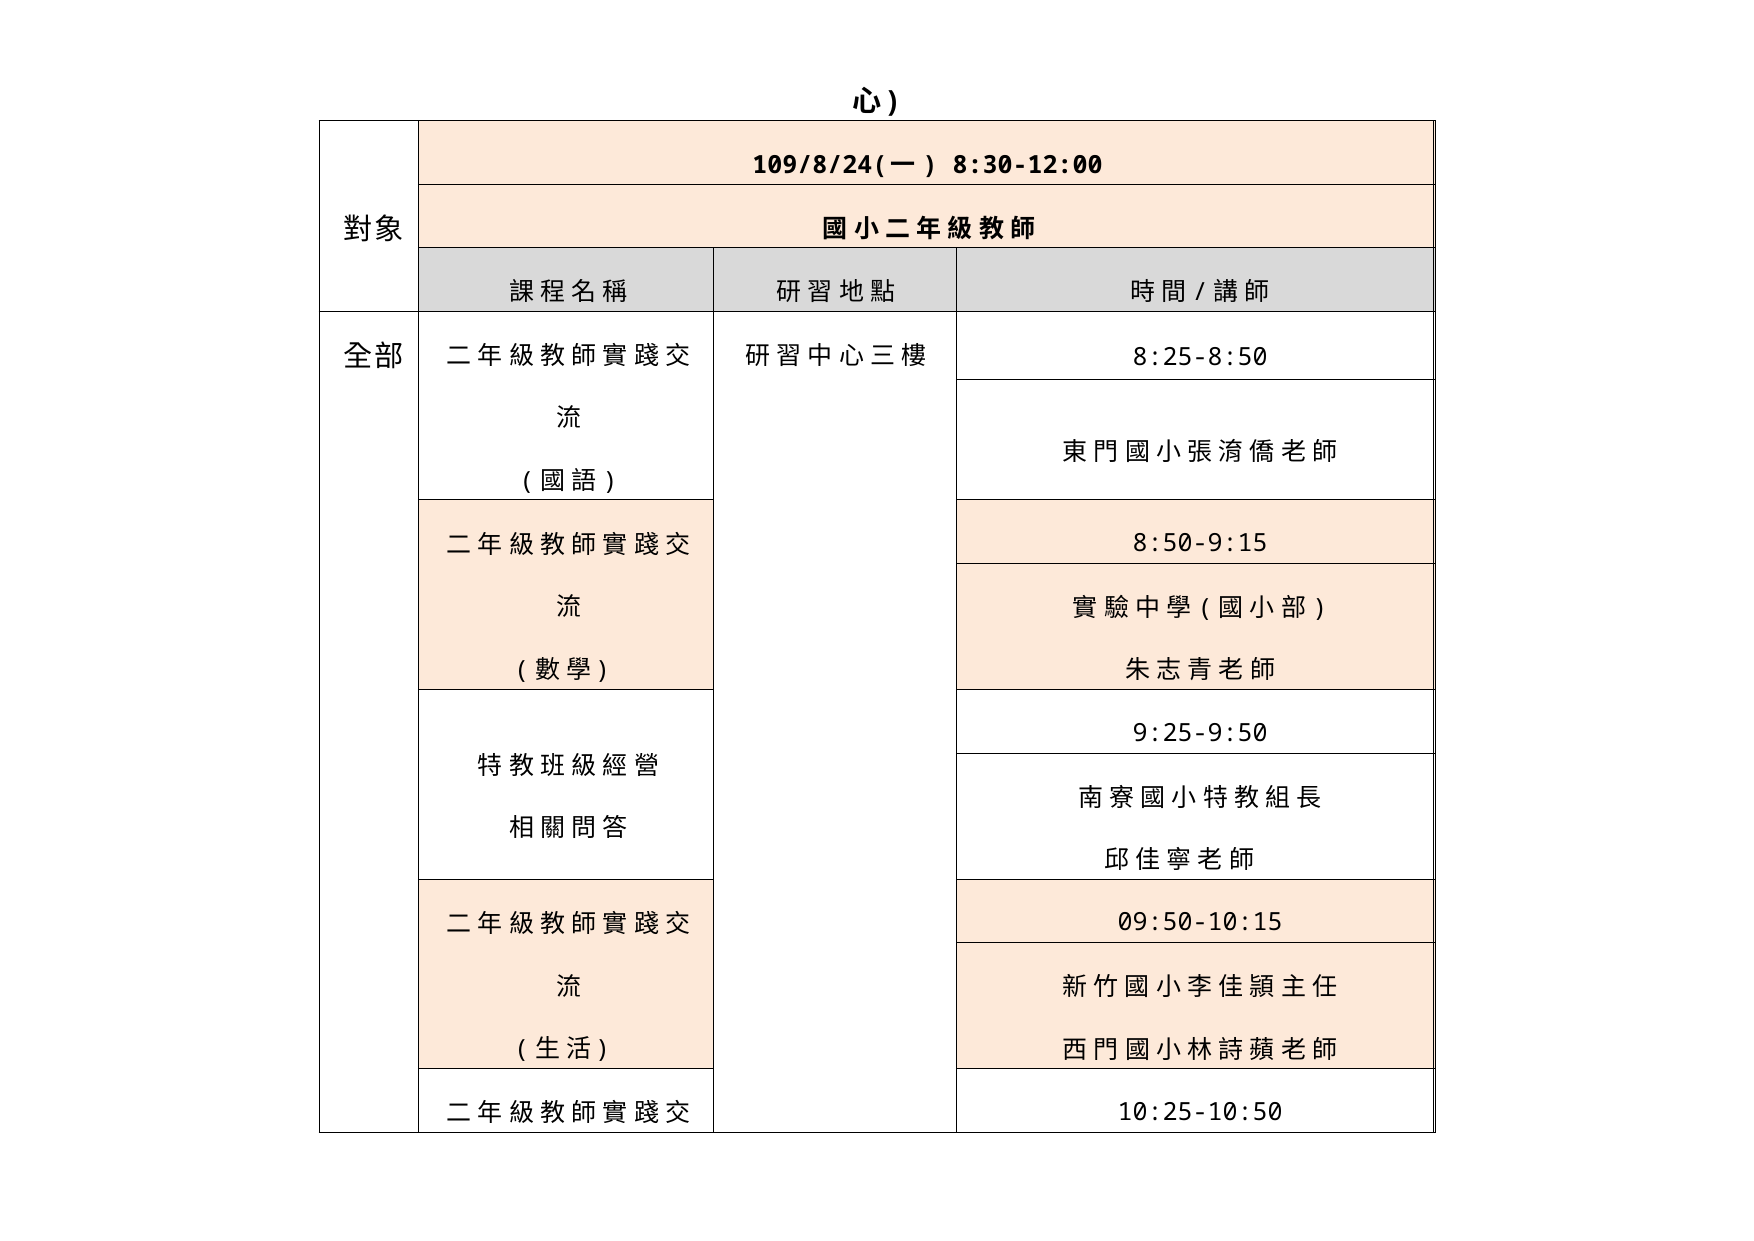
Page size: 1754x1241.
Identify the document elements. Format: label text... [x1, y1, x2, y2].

table_cell 研習地點 [714, 248, 956, 311]
table_cell 東門國小張淯僑老師 [957, 380, 1433, 499]
table_cell 9:25-9:50 [957, 690, 1433, 752]
table_cell 時間/講師 [957, 248, 1433, 311]
table_cell 二年級教師實踐交流 (生活) [419, 880, 713, 1068]
table_cell 特教班級經營 相關問答 [419, 690, 713, 878]
table_cell 二年級教師實踐交流 (數學) [419, 500, 713, 689]
table_cell 研習中心三樓 [714, 312, 956, 1132]
table_cell 新竹國小李佳頴主任 西門國小林詩蘋老師 [957, 943, 1433, 1068]
table_cell 二年級教師實踐交流 (國語) [419, 312, 713, 499]
table_header 109/8/24(一) 8:30-12:00 [419, 121, 1433, 184]
table_cell 8:25-8:50 [957, 312, 1433, 378]
table_header 對象 [320, 121, 418, 311]
table_cell 課程名稱 [419, 248, 713, 311]
table_cell 8:50-9:15 [957, 500, 1433, 563]
table_cell 南寮國小特教組長 邱佳寧老師 [957, 754, 1433, 878]
table_cell 國小二年級教師 [419, 185, 1433, 247]
table_cell 全部 [320, 312, 418, 1132]
table_cell 實驗中學(國小部) 朱志青老師 [957, 564, 1433, 689]
table_cell 09:50-10:15 [957, 880, 1433, 942]
table_cell 二年級教師實踐交 [419, 1069, 713, 1132]
text 心) [80, 58, 1674, 120]
table_cell 10:25-10:50 [957, 1069, 1433, 1132]
